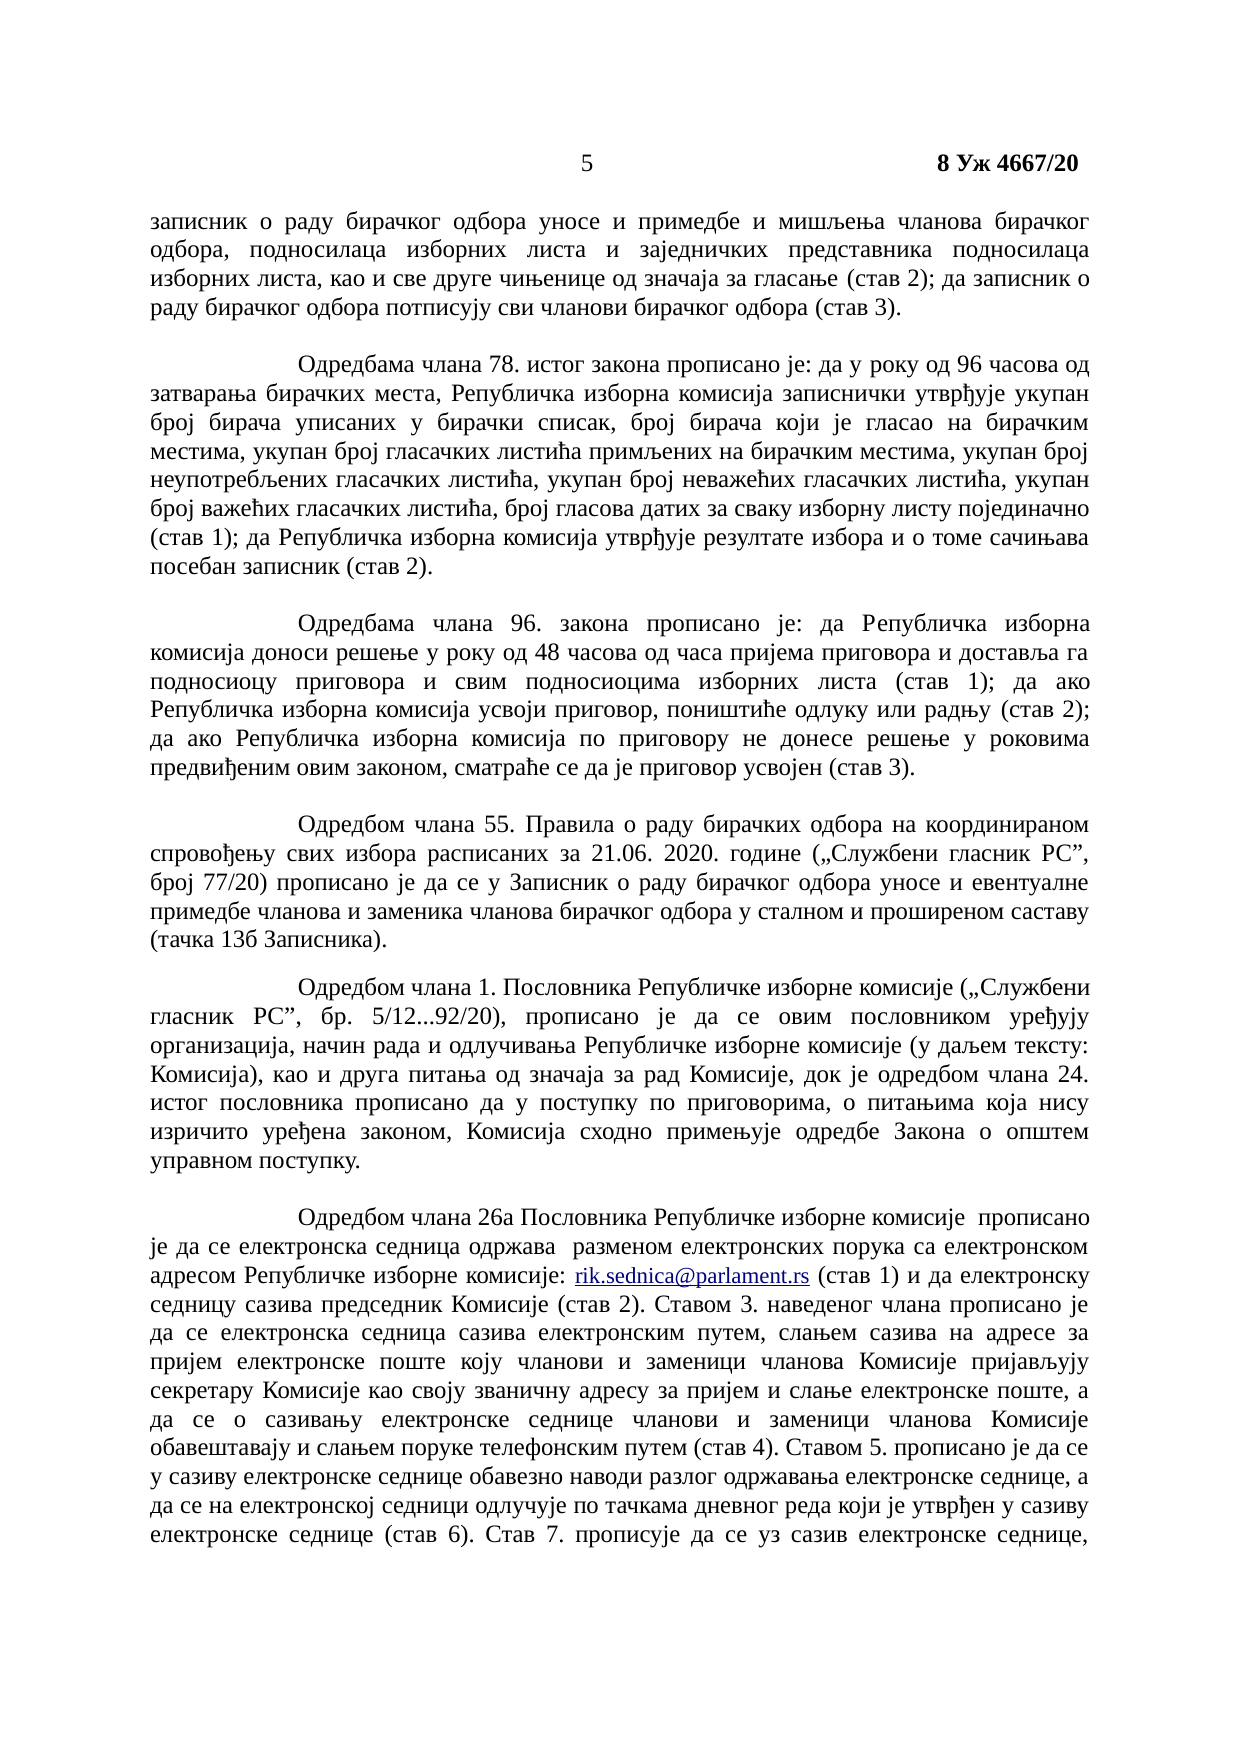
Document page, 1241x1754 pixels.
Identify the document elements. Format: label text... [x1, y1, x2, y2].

text Одредбама члана 78. истог закона прописано је: да у року од 96 часова од затварања бирачких места, Републичка изборна комисија записнички утврђује укупан број бирача уписаних у бирачки списак, број бирача који је гласао на бирачким местима, укупан број гласачких листића примљених на бирачким местима, укупан број неупотребљених гласачких листића, укупан број неважећих гласачких листића, укупан број важећих гласачких листића, број гласова датих за сваку изборну листу појединачно (став 1); да Републичка изборна комисија утврђује резултате избора и о томе сачињава посебан записник (став 2). [150, 321, 1090, 579]
text Одредбама члана 96. закона прописано је: да Републичка изборна комисија доноси решење у року од 48 часова од часа пријема приговора и доставља га подносиоцу приговора и свим подносиоцима изборних листа (став 1); да ако Републичка изборна комисија усвоји приговор, поништиће одлуку или радњу (став 2); да ако Републичка изборна комисија по приговору не донесе решење у роковима предвиђеним овим законом, сматраће се да је приговор усвојен (став 3). [150, 608, 1090, 781]
text Одредбом члана 55. Правила о раду бирачких одбора на координираном спровођењу свих избора расписаних за 21.06. 2020. године („Службени гласник РС”, број 77/20) прописано је да се у Записник о раду бирачког одбора уносе и евентуалне примедбе чланова и заменика чланова бирачког одбора у сталном и проширеном саставу (тачка 13б Записника). [150, 809, 1090, 953]
text Одредбом члана 1. Пословника Републичке изборне комисије („Службени гласник РС”, бр. 5/12...92/20), прописано је да се овим пословником уређују организација, начин рада и одлучивања Републичке изборне комисије (у даљем тексту: Комисија), као и друга питања од значаја за рад Комисије, док је одредбом члана 24. истог пословника прописано да у поступку по приговорима, о питањима која нису изричито уређена законом, Комисија сходно примењује одредбе Закона о општем управном поступку. [150, 972, 1090, 1174]
text записник о раду бирачког одбора уносе и примедбе и мишљења чланова бирачког одбора, подносилаца изборних листа и заједничких представника подносилаца изборних листа, као и све друге чињенице од значаја за гласање (став 2); да записник о раду бирачког одбора потписују сви чланови бирачког одбора (став 3). [150, 206, 1090, 321]
text Одредбом члана 26а Пословника Републичке изборне комисије прописано је да се електронска седница одржава разменом електронских порука са електронском адресом Републичке изборне комисије: rik.sednica@parlament.rs (став 1) и да електронску седницу сазива председник Комисије (став 2). Ставом 3. наведеног члана прописано је да се електронска седница сазива електронским путем, слањем сазива на адресе за пријем електронске поште коју чланови и заменици чланова Комисије пријављују секретару Комисије као своју званичну адресу за пријем и слање електронске поште, а да се о сазивању електронске седнице чланови и заменици чланова Комисије обавештавају и слањем поруке телефонским путем (став 4). Ставом 5. прописано је да се у сазиву електронске седнице обавезно наводи разлог одржавања електронске седнице, а да се на електронској седници одлучује по тачкама дневног реда који је утврђен у сазиву електронске седнице (став 6). Став 7. прописује да се уз сазив електронске седнице, [150, 1202, 1090, 1547]
